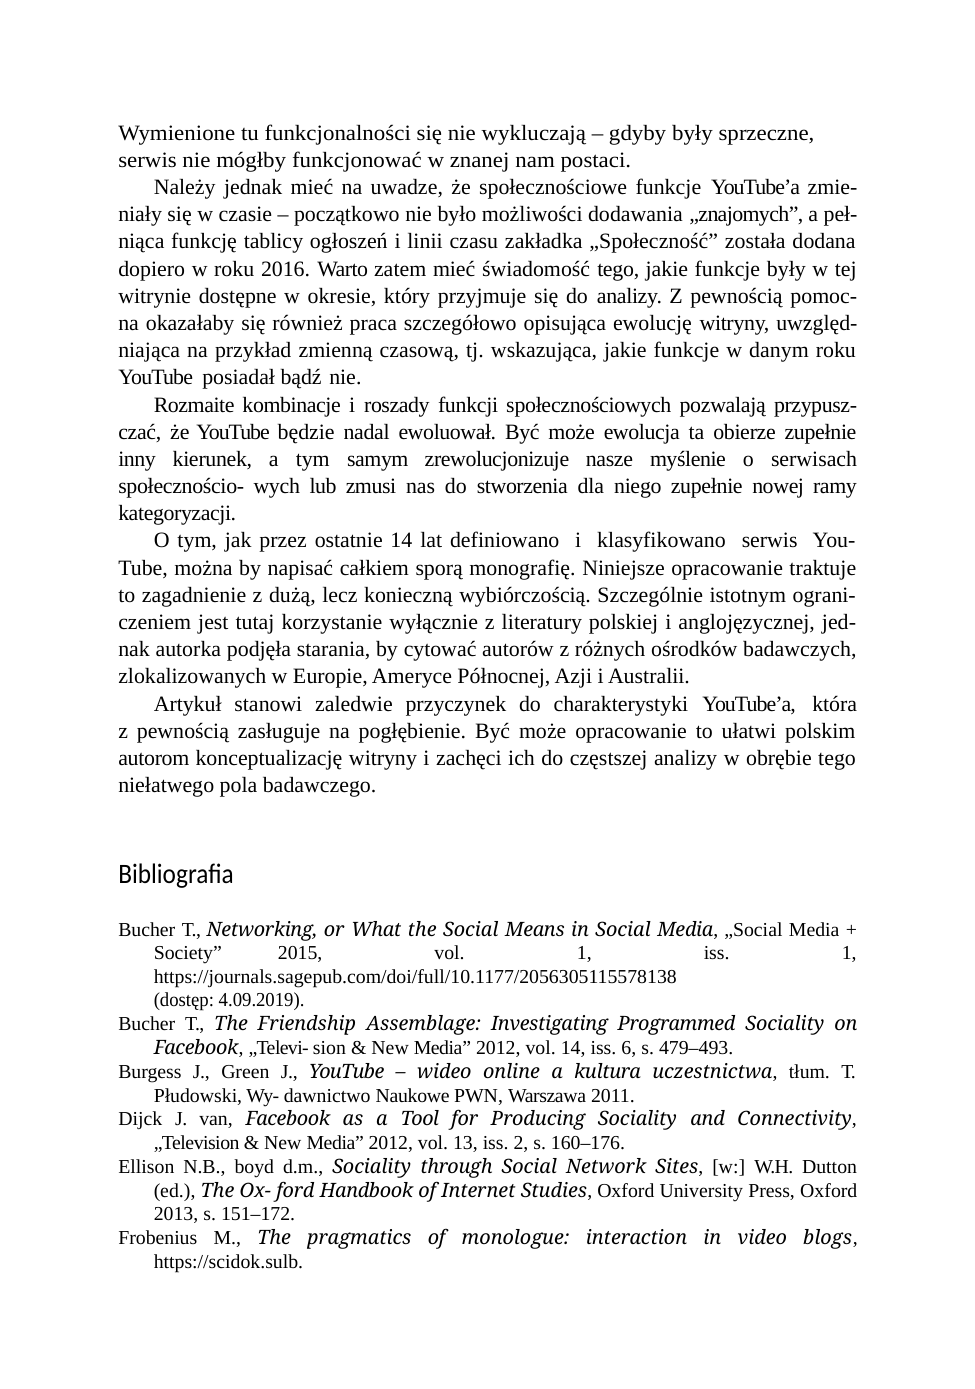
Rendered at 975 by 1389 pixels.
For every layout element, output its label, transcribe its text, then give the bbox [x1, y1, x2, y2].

subtitle Bibliografia [118, 856, 869, 890]
text O tym, jak przez ostatnie 14 lat definiowano i klasyfikowano serwis You- Tube, można by napisać całkiem sporą monografię. Niniejsze opracowanie traktuje to zagadnienie z dużą, lecz konieczną wybiórczością. Szczególnie istotnym ograni- czeniem jest tutaj korzystanie wyłącznie z literatury polskiej i anglojęzycznej, jed- nak autorka podjęła starania, by cytować autorów z różnych ośrodków badawczych, zlokalizowanych w Europie, Ameryce Północnej, Azji i Australii. [118, 527, 857, 689]
text Bucher T., The Friendship Assemblage: Investigating Programmed Sociality on Facebook, „Televi- sion & New Media” 2012, vol. 14, iss. 6, s. 479–493. [118, 1012, 857, 1059]
text Wymienione tu funkcjonalności się nie wykluczają – gdyby były sprzeczne, serwis nie mógłby funkcjonować w znanej nam postaci. [118, 120, 858, 172]
text Burgess J., Green J., YouTube – wideo online a kultura uczestnictwa, tłum. T. Płudowski, Wy- dawnictwo Naukowe PWN, Warszawa 2011. [118, 1059, 857, 1107]
text Frobenius M., The pragmatics of monologue: interaction in video blogs, https://scidok.sulb. [118, 1226, 858, 1273]
text Ellison N.B., boyd d.m., Sociality through Social Network Sites, [w:] W.H. Dutton (ed.), The Ox- ford Handbook of Internet Studies, Oxford University Press, Oxford 2013, s. 151–172. [118, 1154, 857, 1226]
text Artykuł stanowi zaledwie przyczynek do charakterystyki YouTube’a, która z pewnością zasługuje na pogłębienie. Być może opracowanie to ułatwi polskim autorom konceptualizację witryny i zachęci ich do częstszej analizy w obrębie tego niełatwego pola badawczego. [118, 691, 857, 797]
text Bucher T., Networking, or What the Social Means in Social Media, „Social Media + Society” 2015, vol. 1, iss. 1, https://journals.sagepub.com/doi/full/10.1177/2056305115578138 [118, 917, 857, 988]
text Należy jednak mieć na uwadze, że społecznościowe funkcje YouTube’a zmie- niały się w czasie – początkowo nie było możliwości dodawania „znajomych”, a peł- niąca funkcję tablicy ogłoszeń i linii czasu zakładka „Społeczność” została dodana dopiero w roku 2016. Warto zatem mieć świadomość tego, jakie funkcje były w tej witrynie dostępne w okresie, który przyjmuje się do analizy. Z pewnością pomoc- na okazałaby się również praca szczegółowo opisująca ewolucję witryny, uwzględ- niająca na przykład zmienną czasową, tj. wskazująca, jakie funkcje w danym roku YouTube posiadał bądź nie. [118, 174, 857, 389]
text Dijck J. van, Facebook as a Tool for Producing Sociality and Connectivity, „Television & New Media” 2012, vol. 13, iss. 2, s. 160–176. [118, 1107, 857, 1154]
text Rozmaite kombinacje i roszady funkcji społecznościowych pozwalają przypusz- czać, że YouTube będzie nadal ewoluował. Być może ewolucja ta obierze zupełnie inny kierunek, a tym samym zrewolucjonizuje nasze myślenie o serwisach społecznościo- wych lub zmusi nas do stworzenia dla niego zupełnie nowej ramy kategoryzacji. [118, 392, 857, 526]
text (dostęp: 4.09.2019). [153, 989, 869, 1011]
